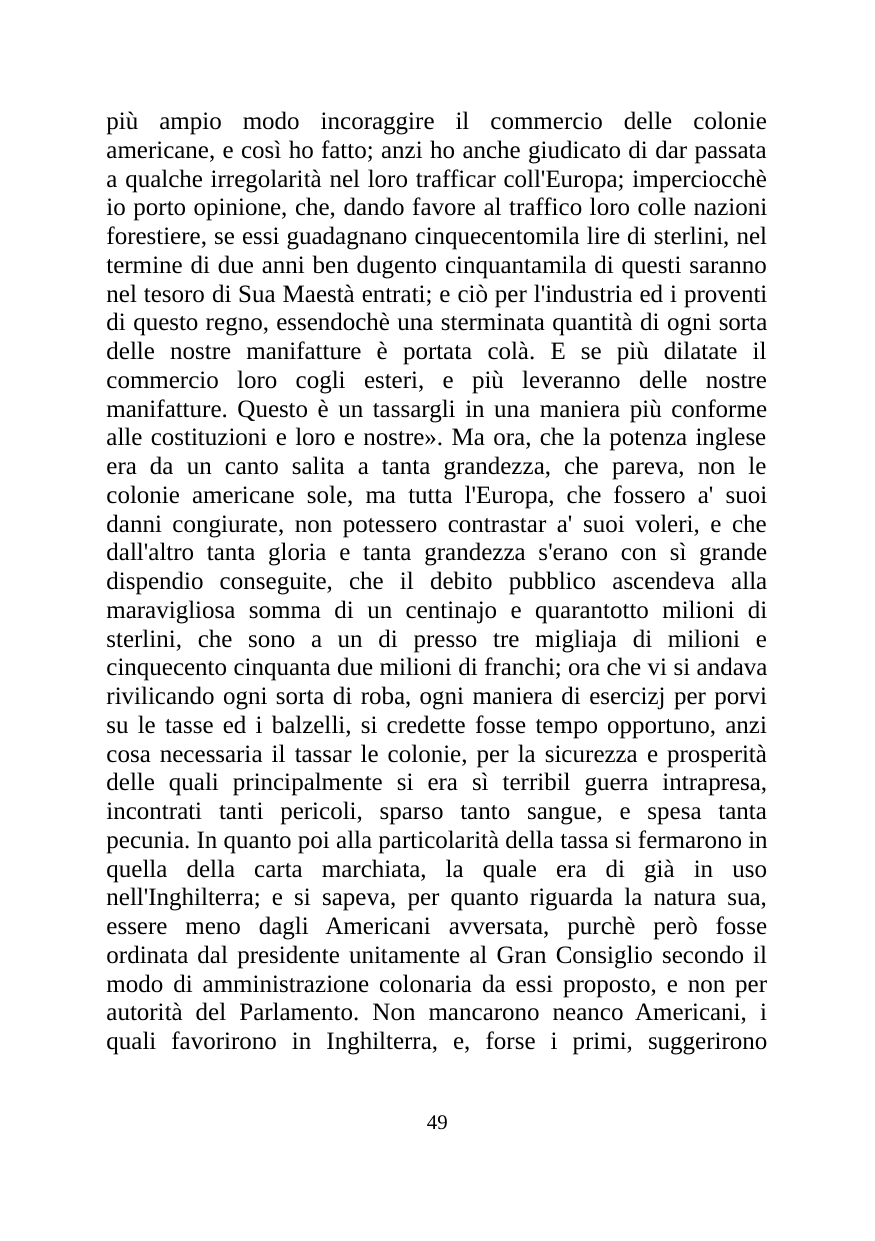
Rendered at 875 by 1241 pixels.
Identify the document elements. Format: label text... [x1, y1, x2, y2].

text più ampio modo incoraggire il commercio delle colonie americane, e così ho fatto; anzi ho anche giudicato di dar passata a qualche irregolarità nel loro trafficar coll'Europa; imperciocchè io porto opinione, che, dando favore al traffico loro colle nazioni forestiere, se essi guadagnano cinquecentomila lire di sterlini, nel termine di due anni ben dugento cinquantamila di questi saranno nel tesoro di Sua Maestà entrati; e ciò per l'industria ed i proventi di questo regno, essendochè una sterminata quantità di ogni sorta delle nostre manifatture è portata colà. E se più dilatate il commercio loro cogli esteri, e più leveranno delle nostre manifatture. Questo è un tassargli in una maniera più conforme alle costituzioni e loro e nostre». Ma ora, che la potenza inglese era da un canto salita a tanta grandezza, che pareva, non le colonie americane sole, ma tutta l'Europa, che fossero a' suoi danni congiurate, non potessero contrastar a' suoi voleri, e che dall'altro tanta gloria e tanta grandezza s'erano con sì grande dispendio conseguite, che il debito pubblico ascendeva alla maravigliosa somma di un centinajo e quarantotto milioni di sterlini, che sono a un di presso tre migliaja di milioni e cinquecento cinquanta due milioni di franchi; ora che vi si andava rivilicando ogni sorta di roba, ogni maniera di esercizj per porvi su le tasse ed i balzelli, si credette fosse tempo opportuno, anzi cosa necessaria il tassar le colonie, per la sicurezza e prosperità delle quali principalmente si era sì terribil guerra intrapresa, incontrati tanti pericoli, sparso tanto sangue, e spesa tanta pecunia. In quanto poi alla particolarità della tassa si fermarono in quella della carta marchiata, la quale era di già in uso nell'Inghilterra; e si sapeva, per quanto riguarda la natura sua, essere meno dagli Americani avversata, purchè però fosse ordinata dal presidente unitamente al Gran Consiglio secondo il modo di amministrazione colonaria da essi proposto, e non per autorità del Parlamento. Non mancarono neanco Americani, i quali favorirono in Inghilterra, e, forse i primi, suggerirono [106, 106, 768, 1055]
